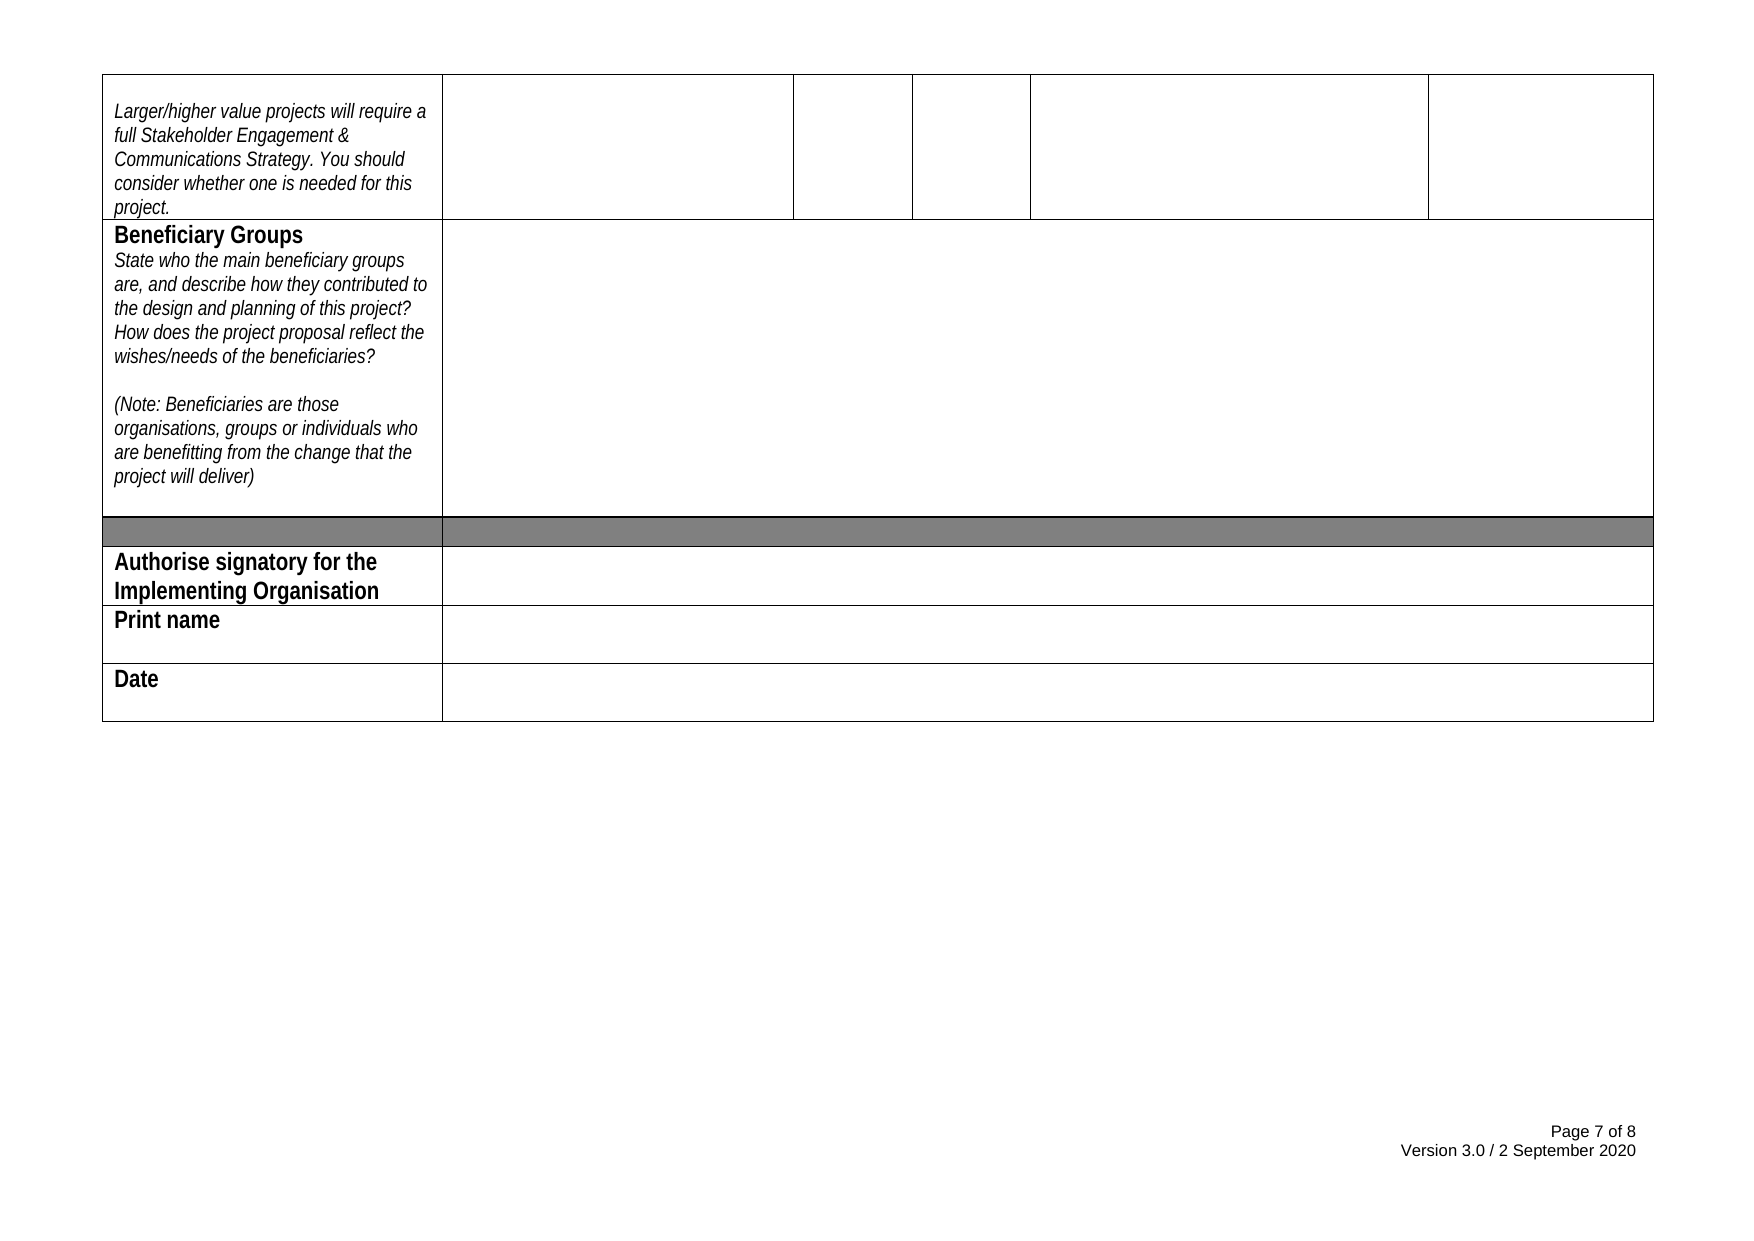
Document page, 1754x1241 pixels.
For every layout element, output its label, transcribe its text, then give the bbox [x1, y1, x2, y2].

table_cell Print name [103, 606, 442, 663]
table_cell [794, 75, 912, 218]
table_cell [913, 75, 1030, 218]
table_cell [443, 75, 793, 218]
table_cell Date [103, 664, 442, 721]
table_cell [1031, 75, 1428, 218]
table_cell Larger/higher value projects will require a full Stakeholder Engagement & Communications Strategy. You should consider whether one is needed for this project. [103, 75, 442, 218]
table_cell [443, 518, 1653, 546]
table_cell [443, 547, 1653, 604]
table_cell [1429, 75, 1653, 218]
table_cell [103, 518, 442, 546]
table_cell [443, 664, 1653, 721]
table_cell Authorise signatory for the Implementing Organisation [103, 547, 442, 604]
table_cell Beneficiary Groups State who the main beneficiary groups are, and describe how they contributed to the design and planning of this project? How does the project proposal reflect the wishes/needs of the beneficiaries? (Note: Beneficiaries are those organisations, groups or individuals who are benefitting from the change that the project will deliver) [103, 220, 442, 516]
table_cell [443, 220, 1653, 516]
table_cell [443, 606, 1653, 663]
